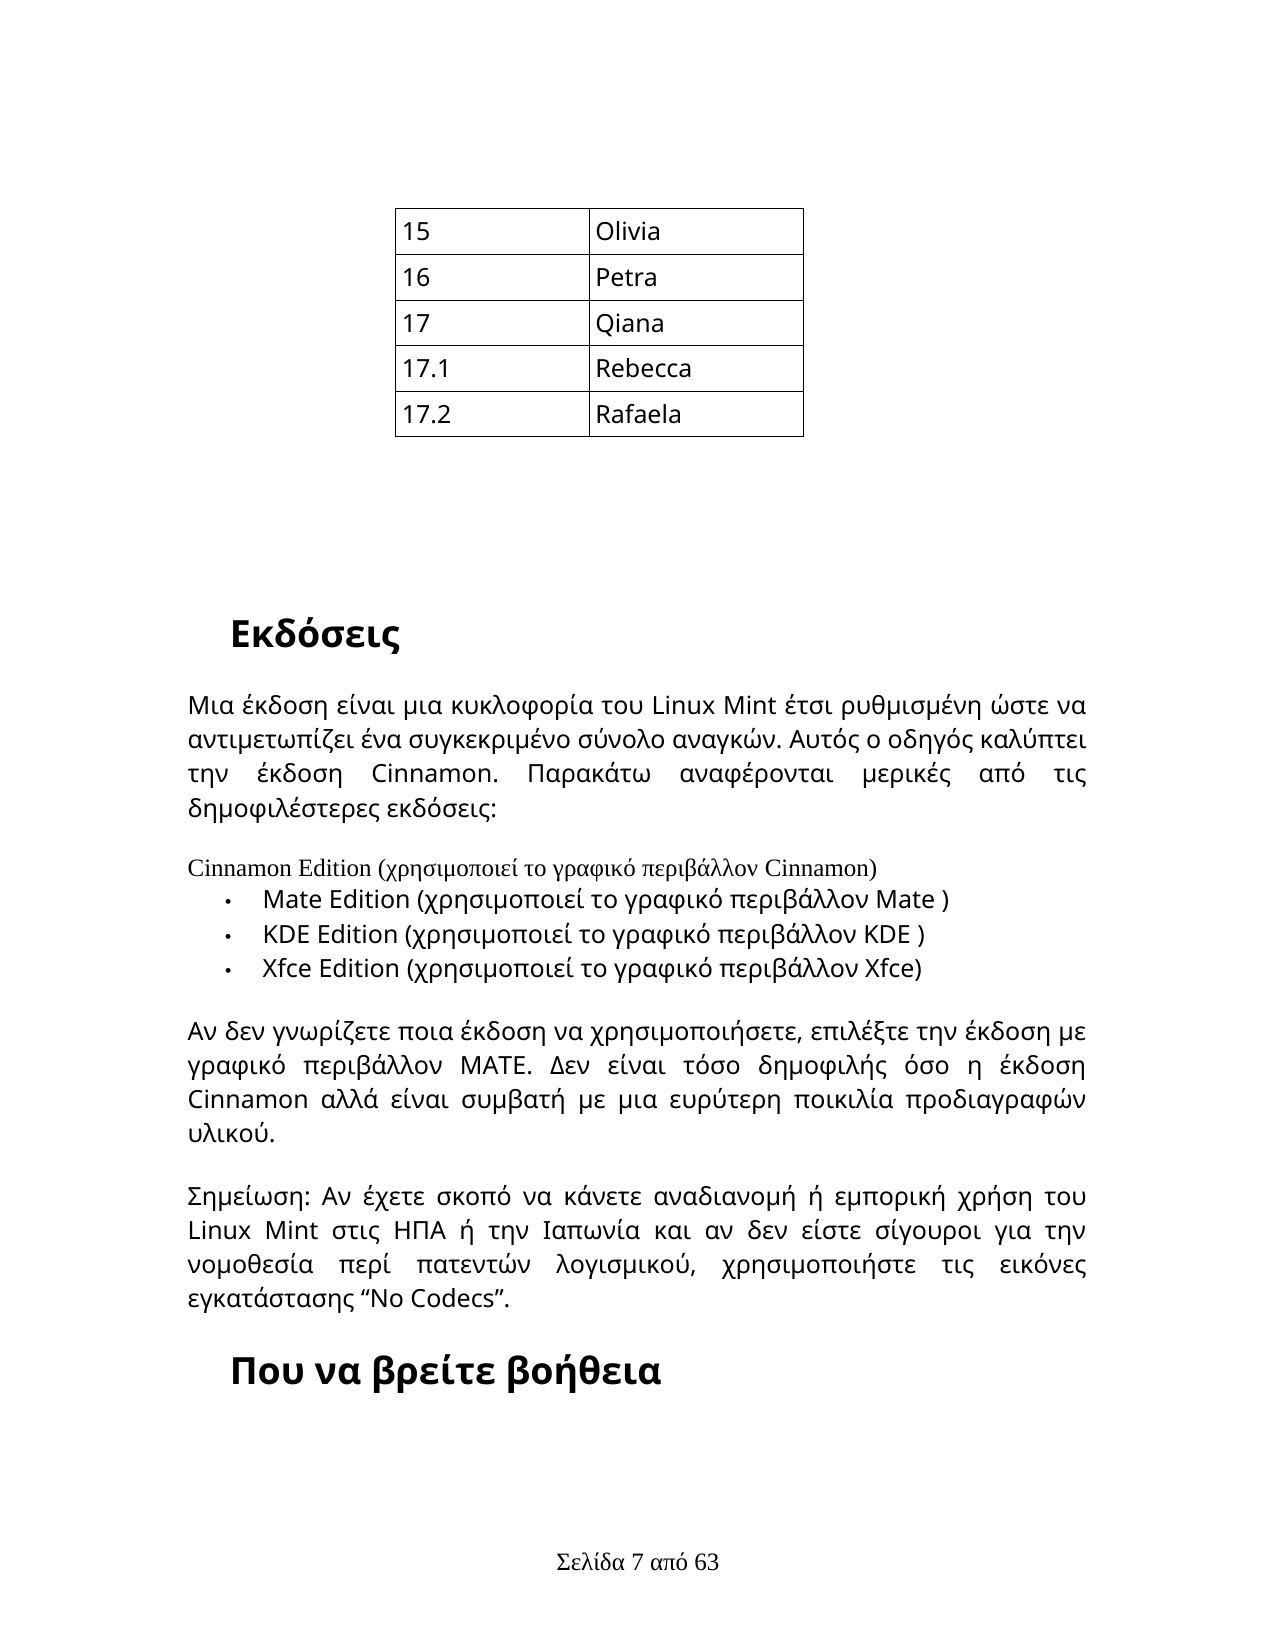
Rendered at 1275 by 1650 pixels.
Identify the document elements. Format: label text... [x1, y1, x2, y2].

list KDE Edition (χρησιμοποιεί το γραφικό περιβάλλον KDE ) [225, 916, 1087, 950]
table_cell Qiana [590, 301, 803, 345]
table_cell 17.2 [396, 392, 589, 436]
table_cell Rafaela [590, 392, 803, 436]
subtitle Εκδόσεις [187, 608, 1087, 659]
table_cell 15 [396, 209, 589, 254]
table_cell Olivia [590, 209, 803, 254]
table_cell 17 [396, 301, 589, 345]
table_cell 16 [396, 255, 589, 299]
text Σημείωση: Αν έχετε σκοπό να κάνετε αναδιανομή ή εμπορική χρήση του Linux Mint στις ΗΠΑ ή την Ιαπωνία και αν δεν είστε σίγουροι για την νομοθεσία περί πατεντών λογισμικού, χρησιμοποιήστε τις εικόνες εγκατάστασης “No Codecs”. [187, 1179, 1087, 1315]
list Mate Edition (χρησιμοποιεί το γραφικό περιβάλλον Mate ) [225, 882, 1087, 916]
text Μια έκδοση είναι μια κυκλοφορία του Linux Mint έτσι ρυθμισμένη ώστε να αντιμετωπίζει ένα συγκεκριμένο σύνολο αναγκών. Αυτός ο οδηγός καλύπτει την έκδοση Cinnamon. Παρακάτω αναφέρονται μερικές από τις δημοφιλέστερες εκδόσεις: [187, 688, 1087, 824]
table_cell Petra [590, 255, 803, 299]
text Αν δεν γνωρίζετε ποια έκδοση να χρησιμοποιήσετε, επιλέξτε την έκδοση με γραφικό περιβάλλον MATE. Δεν είναι τόσο δημοφιλής όσο η έκδοση Cinnamon αλλά είναι συμβατή με μια ευρύτερη ποικιλία προδιαγραφών υλικού. [187, 1013, 1087, 1150]
table_cell Rebecca [590, 346, 803, 391]
list Xfce Edition (χρησιμοποιεί το γραφικό περιβάλλον Xfce) [225, 950, 1087, 984]
table_cell 17.1 [396, 346, 589, 391]
subtitle Που να βρείτε βοήθεια [187, 1344, 1087, 1395]
